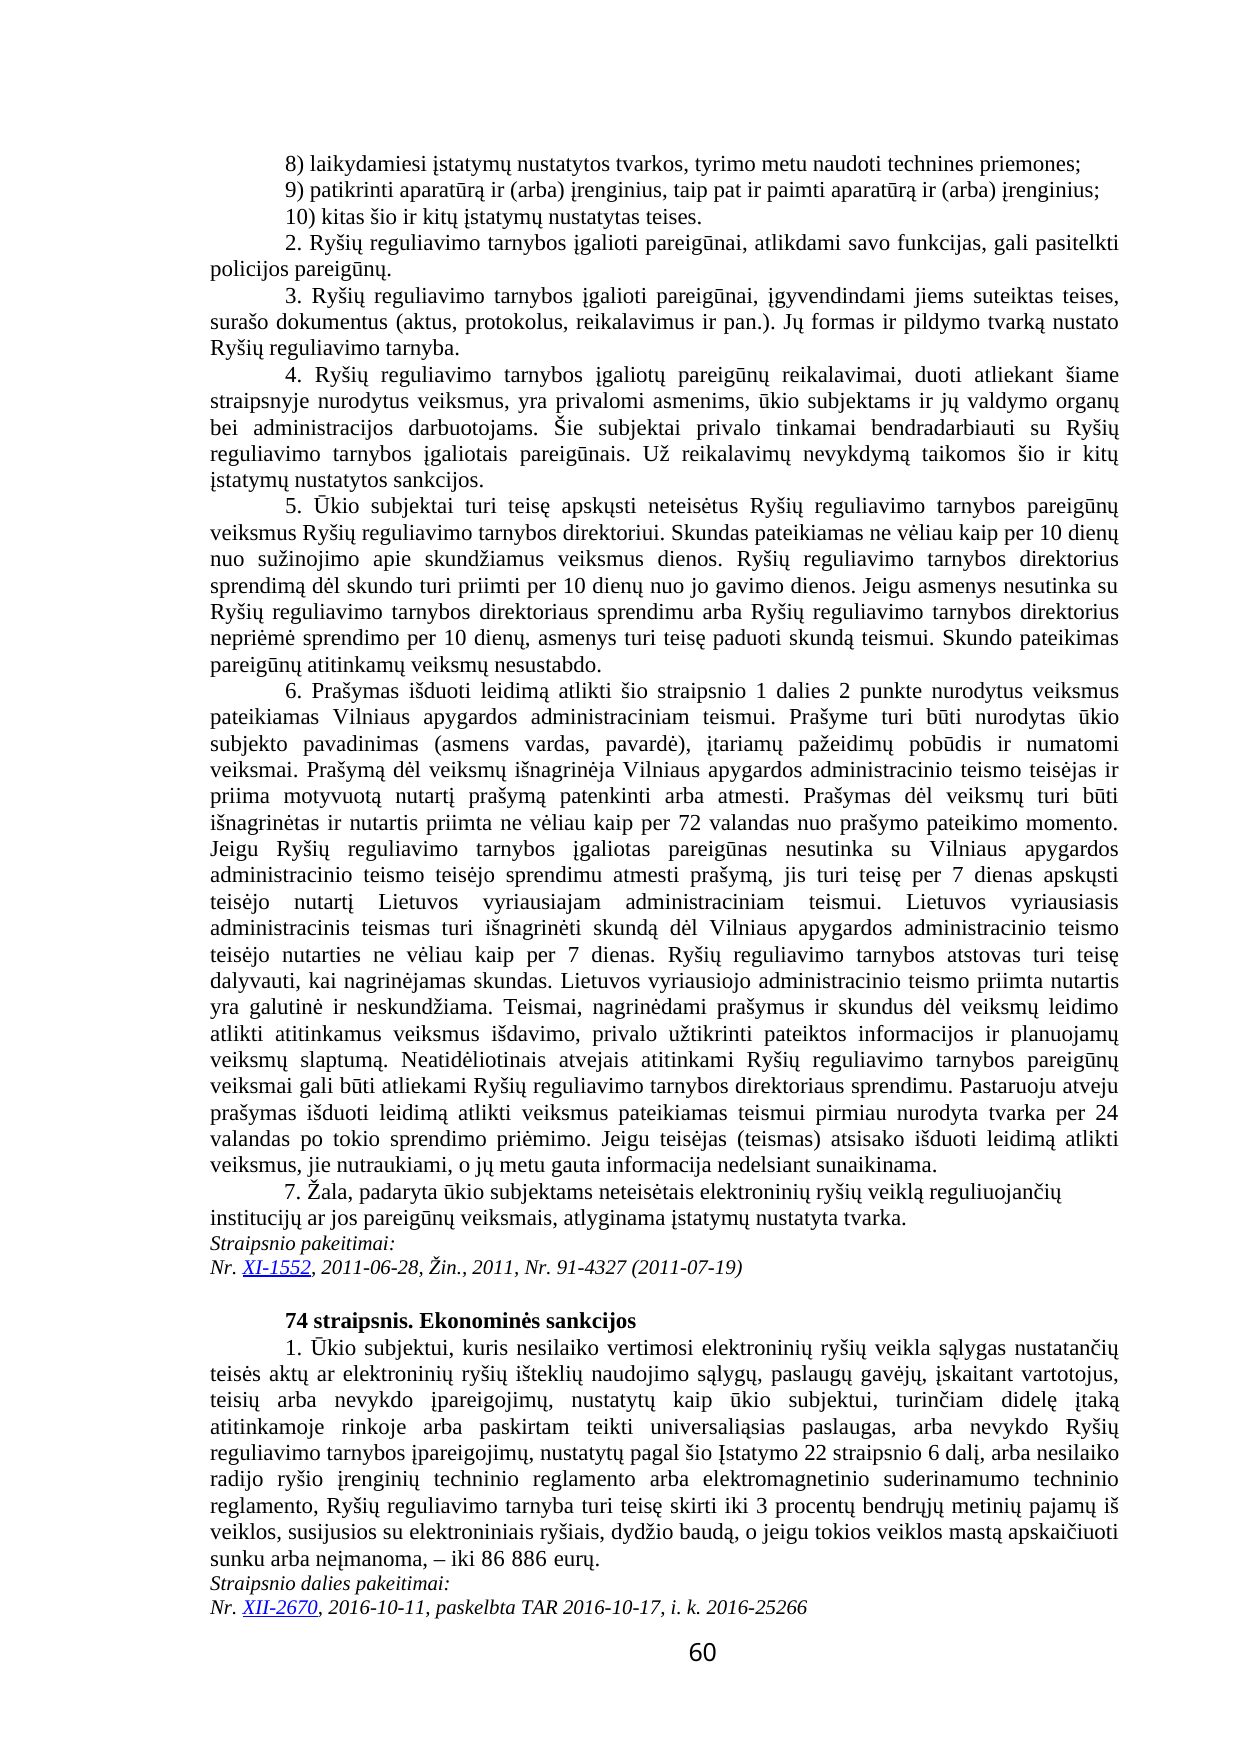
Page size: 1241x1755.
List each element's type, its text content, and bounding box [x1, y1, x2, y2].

text 10) kitas šio ir kitų įstatymų nustatytas teises. [210, 203, 1120, 229]
text 5. Ūkio subjektai turi teisę apskųsti neteisėtus Ryšių reguliavimo tarnybos pareigūnų veiksmus Ryšių reguliavimo tarnybos direktoriui. Skundas pateikiamas ne vėliau kaip per 10 dienų nuo sužinojimo apie skundžiamus veiksmus dienos. Ryšių reguliavimo tarnybos direktorius sprendimą dėl skundo turi priimti per 10 dienų nuo jo gavimo dienos. Jeigu asmenys nesutinka su Ryšių reguliavimo tarnybos direktoriaus sprendimu arba Ryšių reguliavimo tarnybos direktorius nepriėmė sprendimo per 10 dienų, asmenys turi teisę paduoti skundą teismui. Skundo pateikimas pareigūnų atitinkamų veiksmų nesustabdo. [210, 493, 1120, 677]
text 8) laikydamiesi įstatymų nustatytos tvarkos, tyrimo metu naudoti technines priemones; [210, 150, 1120, 176]
text 4. Ryšių reguliavimo tarnybos įgaliotų pareigūnų reikalavimai, duoti atliekant šiame straipsnyje nurodytus veiksmus, yra privalomi asmenims, ūkio subjektams ir jų valdymo organų bei administracijos darbuotojams. Šie subjektai privalo tinkamai bendradarbiauti su Ryšių reguliavimo tarnybos įgaliotais pareigūnais. Už reikalavimų nevykdymą taikomos šio ir kitų įstatymų nustatytos sankcijos. [210, 361, 1120, 493]
text 1. Ūkio subjektui, kuris nesilaiko vertimosi elektroninių ryšių veikla sąlygas nustatančių teisės aktų ar elektroninių ryšių išteklių naudojimo sąlygų, paslaugų gavėjų, įskaitant vartotojus, teisių arba nevykdo įpareigojimų, nustatytų kaip ūkio subjektui, turinčiam didelę įtaką atitinkamoje rinkoje arba paskirtam teikti universaliąsias paslaugas, arba nevykdo Ryšių reguliavimo tarnybos įpareigojimų, nustatytų pagal šio Įstatymo 22 straipsnio 6 dalį, arba nesilaiko radijo ryšio įrenginių techninio reglamento arba elektromagnetinio suderinamumo techninio reglamento, Ryšių reguliavimo tarnyba turi teisę skirti iki 3 procentų bendrųjų metinių pajamų iš veiklos, susijusios su elektroniniais ryšiais, dydžio baudą, o jeigu tokios veiklos mastą apskaičiuoti sunku arba neįmanoma, – iki 86 886 eurų. [210, 1334, 1120, 1571]
text Nr. XII-2670, 2016-10-11, paskelbta TAR 2016-10-17, i. k. 2016-25266 [210, 1595, 1120, 1619]
text 7. Žala, padaryta ūkio subjektams neteisėtais elektroninių ryšių veiklą reguliuojančių institucijų ar jos pareigūnų veiksmais, atlyginama įstatymų nustatyta tvarka. [210, 1178, 1120, 1231]
text 9) patikrinti aparatūrą ir (arba) įrenginius, taip pat ir paimti aparatūrą ir (arba) įrenginius; [210, 176, 1120, 203]
text 6. Prašymas išduoti leidimą atlikti šio straipsnio 1 dalies 2 punkte nurodytus veiksmus pateikiamas Vilniaus apygardos administraciniam teismui. Prašyme turi būti nurodytas ūkio subjekto pavadinimas (asmens vardas, pavardė), įtariamų pažeidimų pobūdis ir numatomi veiksmai. Prašymą dėl veiksmų išnagrinėja Vilniaus apygardos administracinio teismo teisėjas ir priima motyvuotą nutartį prašymą patenkinti arba atmesti. Prašymas dėl veiksmų turi būti išnagrinėtas ir nutartis priimta ne vėliau kaip per 72 valandas nuo prašymo pateikimo momento. Jeigu Ryšių reguliavimo tarnybos įgaliotas pareigūnas nesutinka su Vilniaus apygardos administracinio teismo teisėjo sprendimu atmesti prašymą, jis turi teisę per 7 dienas apskųsti teisėjo nutartį Lietuvos vyriausiajam administraciniam teismui. Lietuvos vyriausiasis administracinis teismas turi išnagrinėti skundą dėl Vilniaus apygardos administracinio teismo teisėjo nutarties ne vėliau kaip per 7 dienas. Ryšių reguliavimo tarnybos atstovas turi teisę dalyvauti, kai nagrinėjamas skundas. Lietuvos vyriausiojo administracinio teismo priimta nutartis yra galutinė ir neskundžiama. Teismai, nagrinėdami prašymus ir skundus dėl veiksmų leidimo atlikti atitinkamus veiksmus išdavimo, privalo užtikrinti pateiktos informacijos ir planuojamų veiksmų slaptumą. Neatidėliotinais atvejais atitinkami Ryšių reguliavimo tarnybos pareigūnų veiksmai gali būti atliekami Ryšių reguliavimo tarnybos direktoriaus sprendimu. Pastaruoju atveju prašymas išduoti leidimą atlikti veiksmus pateikiamas teismui pirmiau nurodyta tvarka per 24 valandas po tokio sprendimo priėmimo. Jeigu teisėjas (teismas) atsisako išduoti leidimą atlikti veiksmus, jie nutraukiami, o jų metu gauta informacija nedelsiant sunaikinama. [210, 677, 1120, 1178]
text Nr. XI-1552, 2011-06-28, Žin., 2011, Nr. 91-4327 (2011-07-19) [210, 1254, 1120, 1279]
text 2. Ryšių reguliavimo tarnybos įgalioti pareigūnai, atlikdami savo funkcijas, gali pasitelkti policijos pareigūnų. [210, 229, 1120, 282]
text Straipsnio dalies pakeitimai: [210, 1571, 1120, 1595]
text 74 straipsnis. Ekonominės sankcijos [210, 1307, 1120, 1334]
text 3. Ryšių reguliavimo tarnybos įgalioti pareigūnai, įgyvendindami jiems suteiktas teises, surašo dokumentus (aktus, protokolus, reikalavimus ir pan.). Jų formas ir pildymo tvarką nustato Ryšių reguliavimo tarnyba. [210, 282, 1120, 361]
text Straipsnio pakeitimai: [210, 1231, 1120, 1254]
